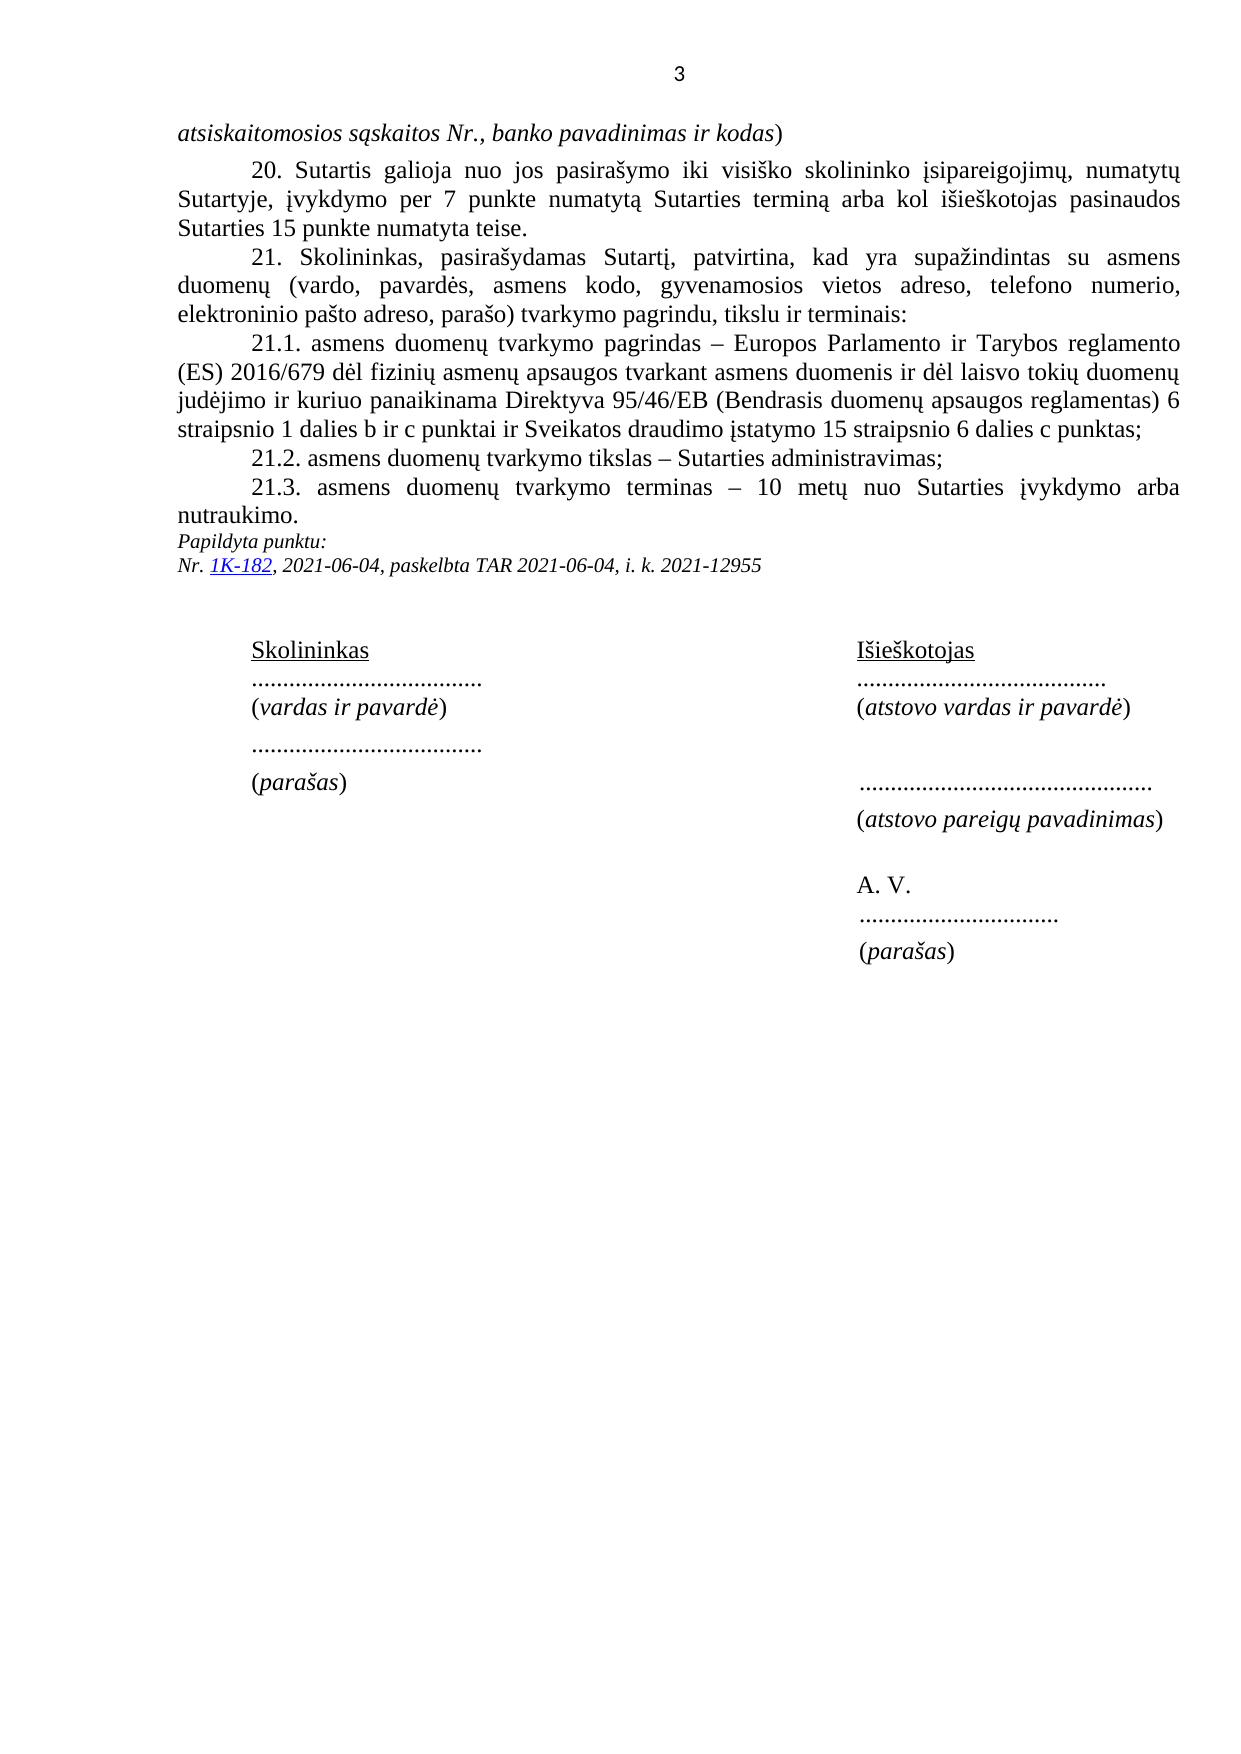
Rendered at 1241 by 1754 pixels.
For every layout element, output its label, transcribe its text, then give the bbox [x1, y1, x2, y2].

text 21.1. asmens duomenų tvarkymo pagrindas – Europos Parlamento ir Tarybos reglamento (ES) 2016/679 dėl fizinių asmenų apsaugos tvarkant asmens duomenis ir dėl laisvo tokių duomenų judėjimo ir kuriuo panaikinama Direktyva 95/46/EB (Bendrasis duomenų apsaugos reglamentas) 6 straipsnio 1 dalies b ir c punktai ir Sveikatos draudimo įstatymo 15 straipsnio 6 dalies c punktas; [177, 328, 1181, 443]
text 21.3. asmens duomenų tvarkymo terminas – 10 metų nuo Sutarties įvykdymo arba nutraukimo. [177, 472, 1181, 529]
text A. V. [177, 870, 1181, 899]
text (vardas ir pavardė) (atstovo vardas ir pavardė) [177, 692, 1181, 729]
text (parašas) [177, 936, 1181, 973]
text ..................................... [177, 729, 1181, 767]
text Papildyta punktu: [177, 529, 1181, 553]
text atsiskaitomosios sąskaitos Nr., banko pavadinimas ir kodas) [177, 118, 1181, 155]
text (parašas) ............................................... [177, 767, 1181, 804]
text ..................................... ........................................ [177, 663, 1181, 692]
text (atstovo pareigų pavadinimas) [177, 804, 1181, 841]
text 21.2. asmens duomenų tvarkymo tikslas – Sutarties administravimas; [177, 443, 1181, 472]
text 20. Sutartis galioja nuo jos pasirašymo iki visiško skolininko įsipareigojimų, numatytų Sutartyje, įvykdymo per 7 punkte numatytą Sutarties terminą arba kol išieškotojas pasinaudos Sutarties 15 punkte numatyta teise. [177, 155, 1181, 242]
text 21. Skolininkas, pasirašydamas Sutartį, patvirtina, kad yra supažindintas su asmens duomenų (vardo, pavardės, asmens kodo, gyvenamosios vietos adreso, telefono numerio, elektroninio pašto adreso, parašo) tvarkymo pagrindu, tikslu ir terminais: [177, 242, 1181, 328]
text Skolininkas Išieškotojas [177, 635, 1181, 663]
text ................................ [177, 899, 1181, 936]
text Nr. 1K-182, 2021-06-04, paskelbta TAR 2021-06-04, i. k. 2021-12955 [177, 553, 1181, 577]
